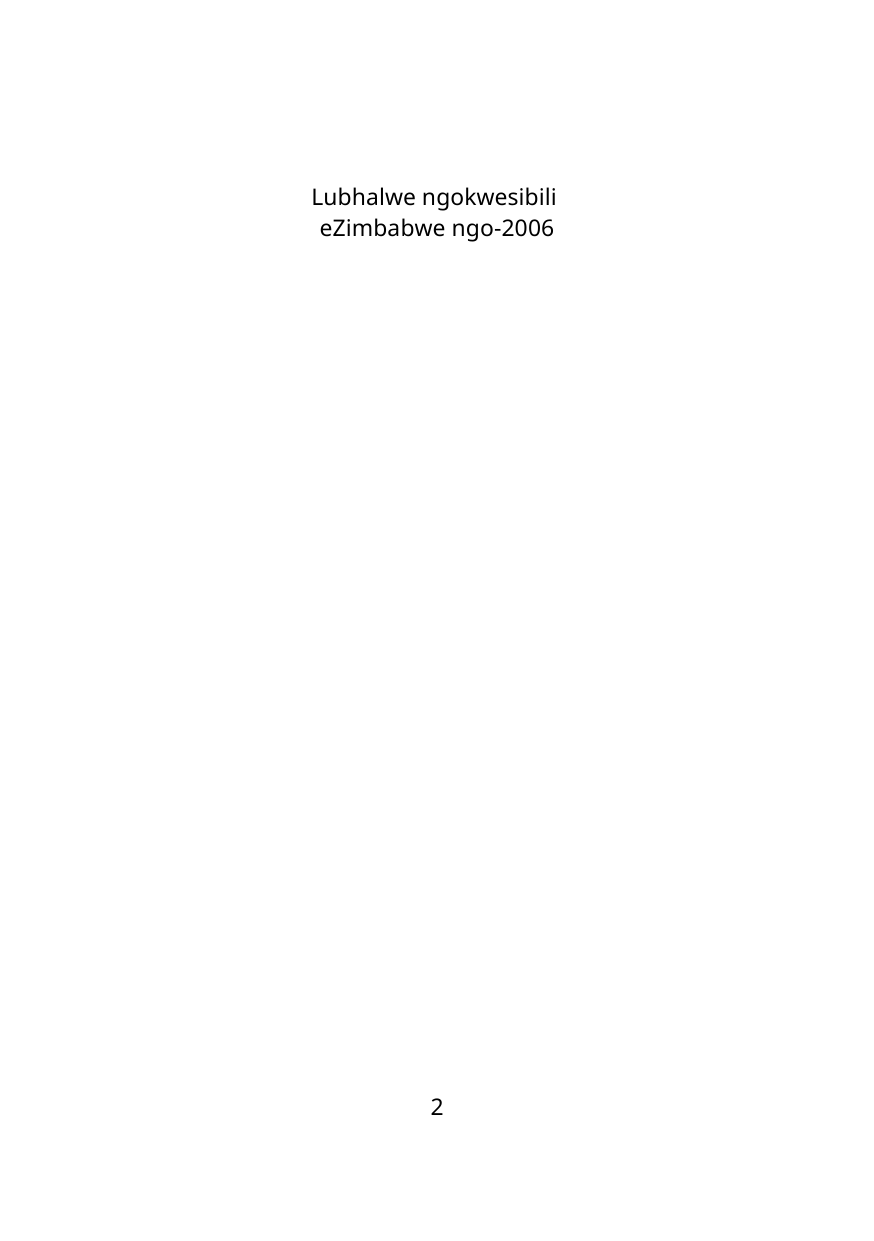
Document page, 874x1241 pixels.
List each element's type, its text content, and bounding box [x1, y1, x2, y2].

text eZimbabwe ngo-2006 [118, 212, 756, 243]
text Lubhalwe ngokwesibili [118, 181, 756, 212]
